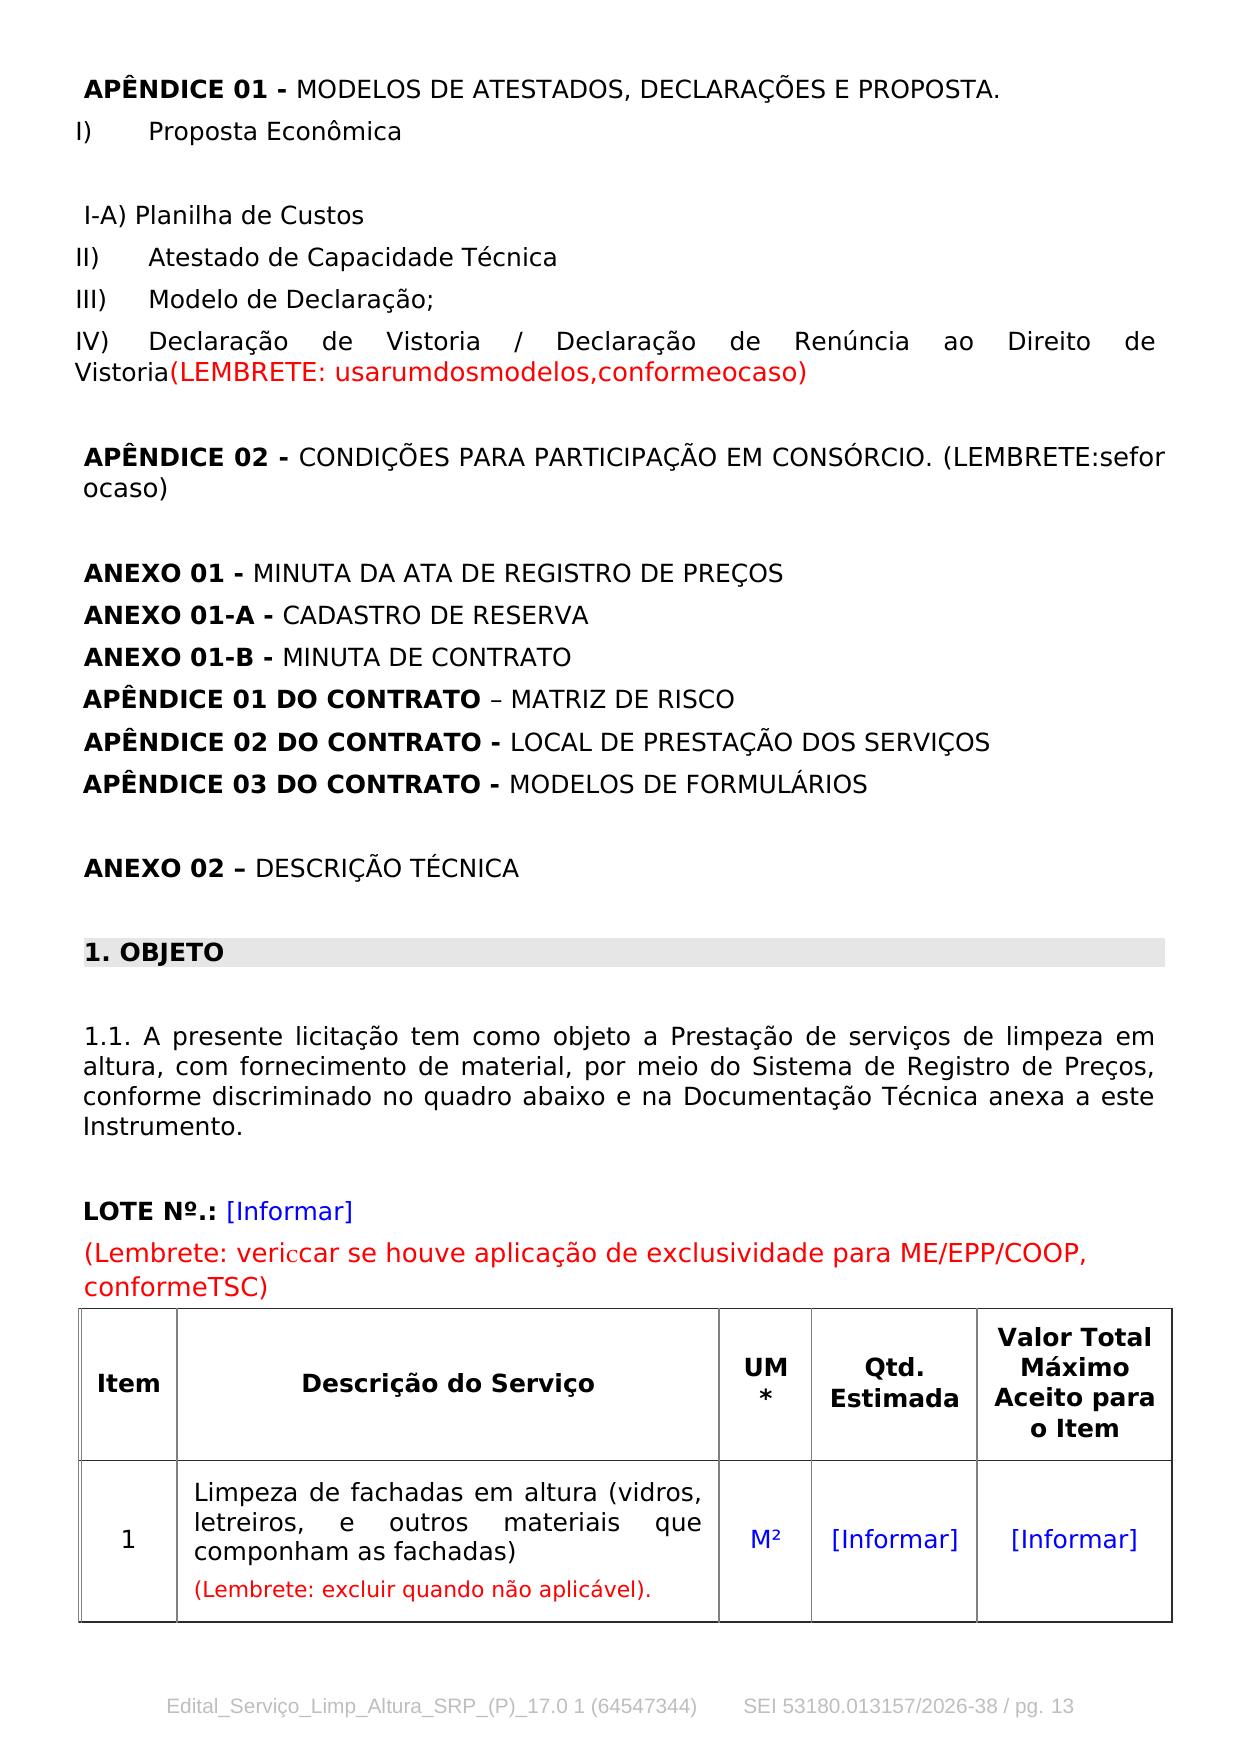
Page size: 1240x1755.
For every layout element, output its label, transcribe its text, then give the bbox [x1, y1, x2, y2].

text APÊNDICE 01 - MODELOS DE ATESTADOS, DECLARAÇÕES E PROPOSTA. [83, 75, 1156, 104]
table_cell [Informar] [812, 1461, 976, 1621]
table_cell 1 [82, 1461, 176, 1621]
table_header Descrição do Serviço [178, 1309, 718, 1459]
text ANEXO 01-A - CADASTRO DE RESERVA [83, 601, 1156, 630]
table_cell Limpeza de fachadas em altura (vidros, letreiros, e outros materiais que componham as fachadas) (Lembrete: excluir quando não aplicável). [178, 1461, 718, 1621]
list Declaração de Vistoria / Declaração de Renúncia ao Direito de Vistoria(LEMBRETE: usarumdosmodelos,conformeocaso) [74, 327, 1156, 387]
text ANEXO 01 - MINUTA DA ATA DE REGISTRO DE PREÇOS [83, 559, 1156, 588]
text APÊNDICE 01 DO CONTRATO – MATRIZ DE RISCO [83, 685, 1165, 714]
text I-A) Planilha de Custos [83, 201, 1156, 230]
table_header Qtd. Estimada [812, 1309, 976, 1459]
text ANEXO 01-B - MINUTA DE CONTRATO [83, 643, 1156, 672]
text APÊNDICE 02 DO CONTRATO - LOCAL DE PRESTAÇÃO DOS SERVIÇOS [83, 728, 1156, 757]
table_cell [Informar] [978, 1461, 1171, 1621]
list Proposta Econômica [74, 117, 1156, 146]
table_header Valor Total Máximo Aceito para o Item [978, 1309, 1171, 1459]
table_header UM * [720, 1309, 811, 1459]
text APÊNDICE 03 DO CONTRATO - MODELOS DE FORMULÁRIOS [83, 770, 1165, 799]
text ANEXO 02 – DESCRIÇÃO TÉCNICA [83, 854, 1156, 883]
text LOTE Nº.: [Informar] [83, 1197, 1165, 1226]
table_cell M² [720, 1461, 811, 1621]
text APÊNDICE 02 - CONDIÇÕES PARA PARTICIPAÇÃO EM CONSÓRCIO. (LEMBRETE:sefor ocaso) [83, 442, 1165, 504]
table_header Item [82, 1309, 176, 1459]
text 1.1. A presente licitação tem como objeto a Prestação de serviços de limpeza em altura, com fornecimento de material, por meio do Sistema de Registro de Preços, conforme discriminado no quadro abaixo e na Documentação Técnica anexa a este Instrumento. [83, 1023, 1156, 1142]
list Modelo de Declaração; [74, 285, 1156, 314]
subtitle 1. OBJETO [84, 938, 1165, 967]
list Atestado de Capacidade Técnica [74, 243, 1156, 272]
subtitle (Lembrete: vericar se houve aplicação de exclusividade para ME/EPP/COOP, conformeTSC) [84, 1239, 1165, 1302]
